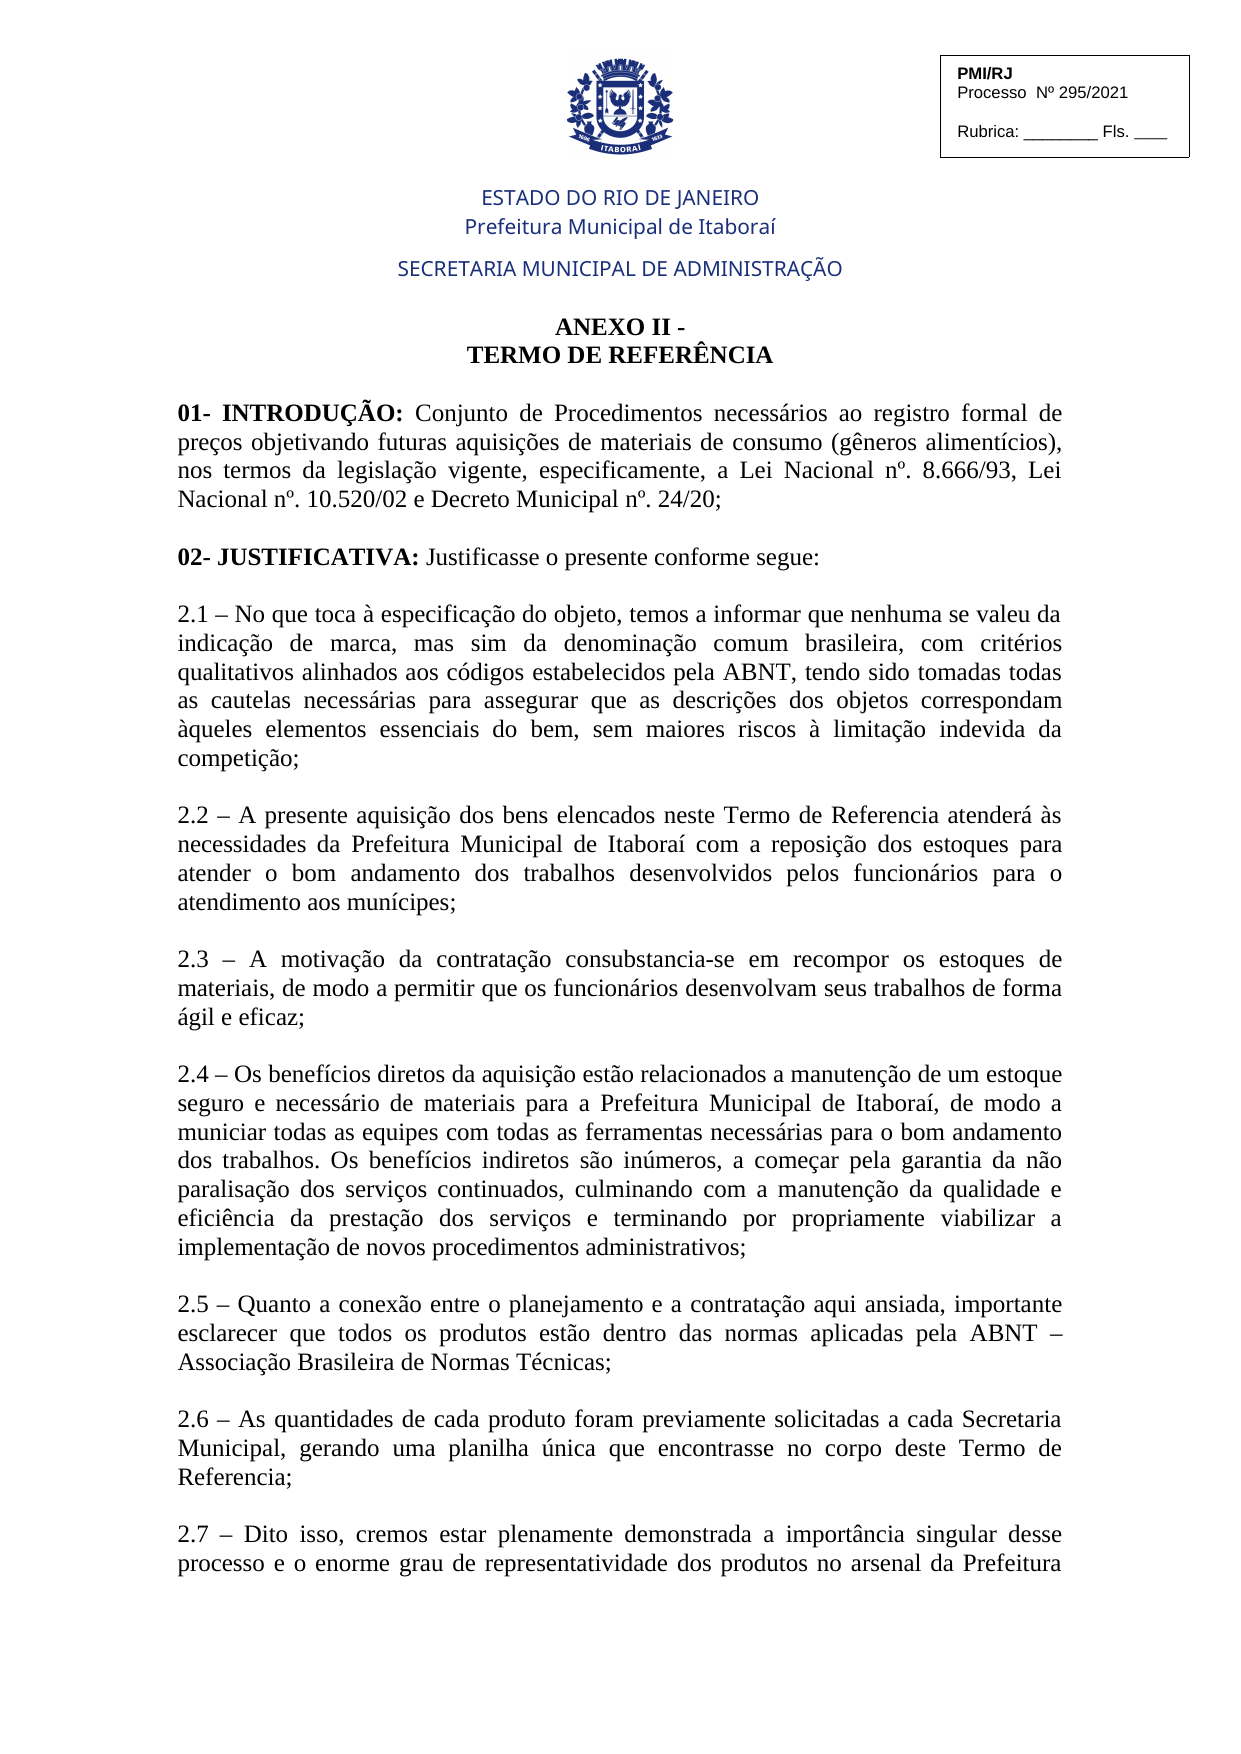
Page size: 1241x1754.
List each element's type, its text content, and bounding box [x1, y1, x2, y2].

text 2.7 – Dito isso, cremos estar plenamente demonstrada a importância singular desse processo e o enorme grau de representatividade dos produtos no arsenal da Prefeitura [177, 1519, 1063, 1577]
text 02- JUSTIFICATIVA: Justificasse o presente conforme segue: [177, 542, 1063, 570]
picture [567, 53, 674, 160]
text 2.5 – Quanto a conexão entre o planejamento e a contratação aqui ansiada, importante esclarecer que todos os produtos estão dentro das normas aplicadas pela ABNT – Associação Brasileira de Normas Técnicas; [177, 1289, 1063, 1375]
text 01- INTRODUÇÃO: Conjunto de Procedimentos necessários ao registro formal de preços objetivando futuras aquisições de materiais de consumo (gêneros alimentícios), nos termos da legislação vigente, especificamente, a Lei Nacional nº. 8.666/93, Lei Nacional nº. 10.520/02 e Decreto Municipal nº. 24/20; [177, 398, 1063, 513]
text 2.1 – No que toca à especificação do objeto, temos a informar que nenhuma se valeu da indicação de marca, mas sim da denominação comum brasileira, com critérios qualitativos alinhados aos códigos estabelecidos pela ABNT, tendo sido tomadas todas as cautelas necessárias para assegurar que as descrições dos objetos correspondam àqueles elementos essenciais do bem, sem maiores riscos à limitação indevida da competição; [177, 599, 1063, 772]
text TERMO DE REFERÊNCIA [177, 340, 1063, 369]
text ANEXO II - [177, 312, 1063, 340]
text 2.3 – A motivação da contratação consubstancia-se em recompor os estoques de materiais, de modo a permitir que os funcionários desenvolvam seus trabalhos de forma ágil e eficaz; [177, 944, 1063, 1030]
text 2.2 – A presente aquisição dos bens elencados neste Termo de Referencia atenderá às necessidades da Prefeitura Municipal de Itaboraí com a reposição dos estoques para atender o bom andamento dos trabalhos desenvolvidos pelos funcionários para o atendimento aos munícipes; [177, 800, 1063, 915]
text 2.6 – As quantidades de cada produto foram previamente solicitadas a cada Secretaria Municipal, gerando uma planilha única que encontrasse no corpo deste Termo de Referencia; [177, 1404, 1063, 1490]
text 2.4 – Os benefícios diretos da aquisição estão relacionados a manutenção de um estoque seguro e necessário de materiais para a Prefeitura Municipal de Itaboraí, de modo a municiar todas as equipes com todas as ferramentas necessárias para o bom andamento dos trabalhos. Os benefícios indiretos são inúmeros, a começar pela garantia da não paralisação dos serviços continuados, culminando com a manutenção da qualidade e eficiência da prestação dos serviços e terminando por propriamente viabilizar a implementação de novos procedimentos administrativos; [177, 1059, 1063, 1260]
